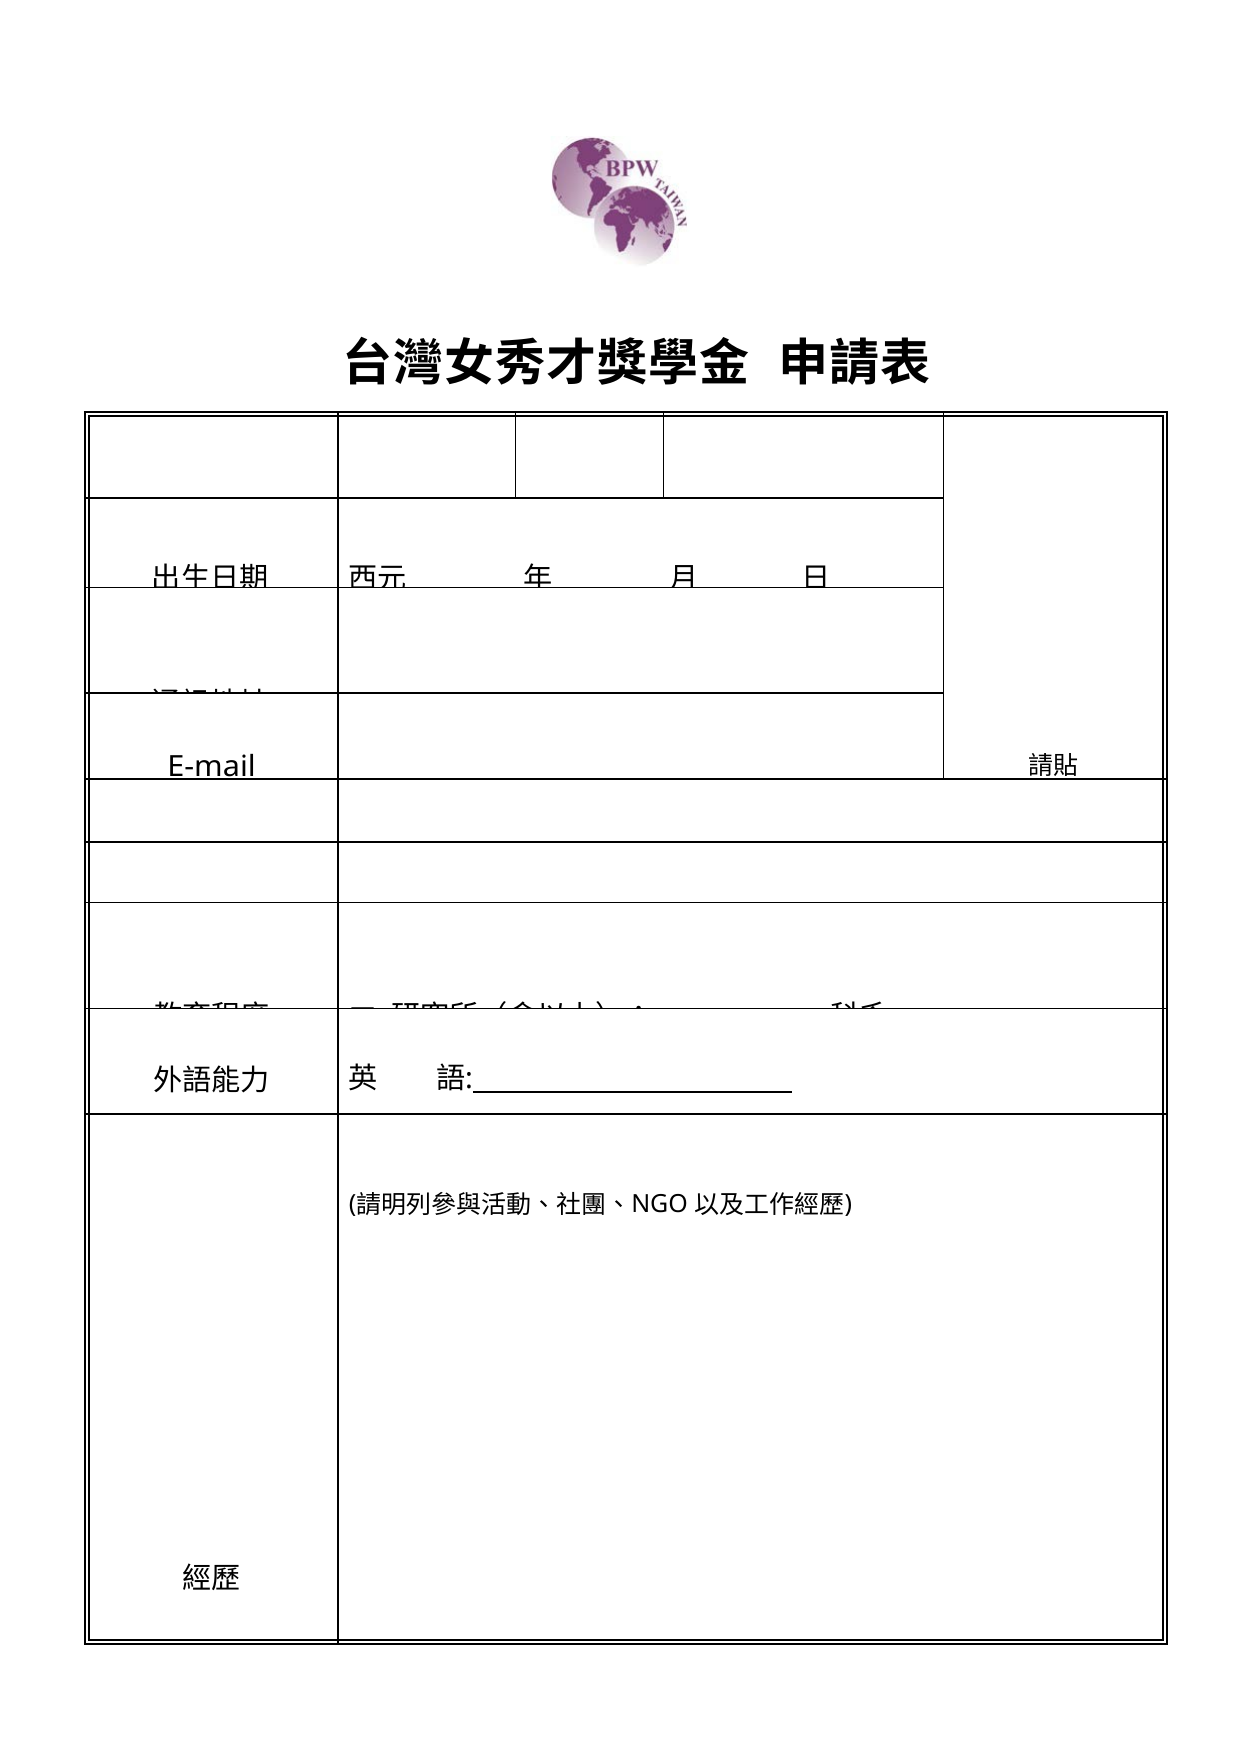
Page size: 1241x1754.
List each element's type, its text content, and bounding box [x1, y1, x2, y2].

table_cell □□□□□ [339, 588, 943, 692]
table_header 英文姓名 [516, 417, 663, 497]
table_header [339, 417, 515, 497]
table_cell 通訊地址 [90, 588, 337, 692]
table_header 請貼 彩色兩吋相片 [944, 417, 1162, 778]
table_cell E-mail [90, 694, 337, 778]
table_cell 外語能力 請附註測驗名稱與成績 [90, 1009, 337, 1113]
table_cell 出生日期 [90, 499, 337, 586]
table_cell 就讀學校 [90, 843, 337, 902]
table_cell 西元 年 月 日 [339, 499, 943, 586]
table_cell [339, 843, 1162, 902]
table_cell □ 研究所（含以上）： 科系 □ 大學： 科系 [339, 903, 1162, 1008]
table_cell [339, 694, 943, 778]
table_cell 連絡電話 [90, 780, 337, 841]
subtitle 台灣女秀才獎學金 申請表 [342, 286, 1165, 411]
table_header [664, 417, 943, 497]
table_cell 教育程度 [90, 903, 337, 1008]
table_cell (O) (手機) [339, 780, 1162, 841]
table_header 中文姓名 [90, 417, 337, 497]
table_cell (請明列參與活動、社團、NGO 以及工作經歷) [339, 1115, 1162, 1639]
table_cell 經歷 [90, 1115, 337, 1639]
table_cell 英 語: 其他語言: [339, 1009, 1162, 1113]
